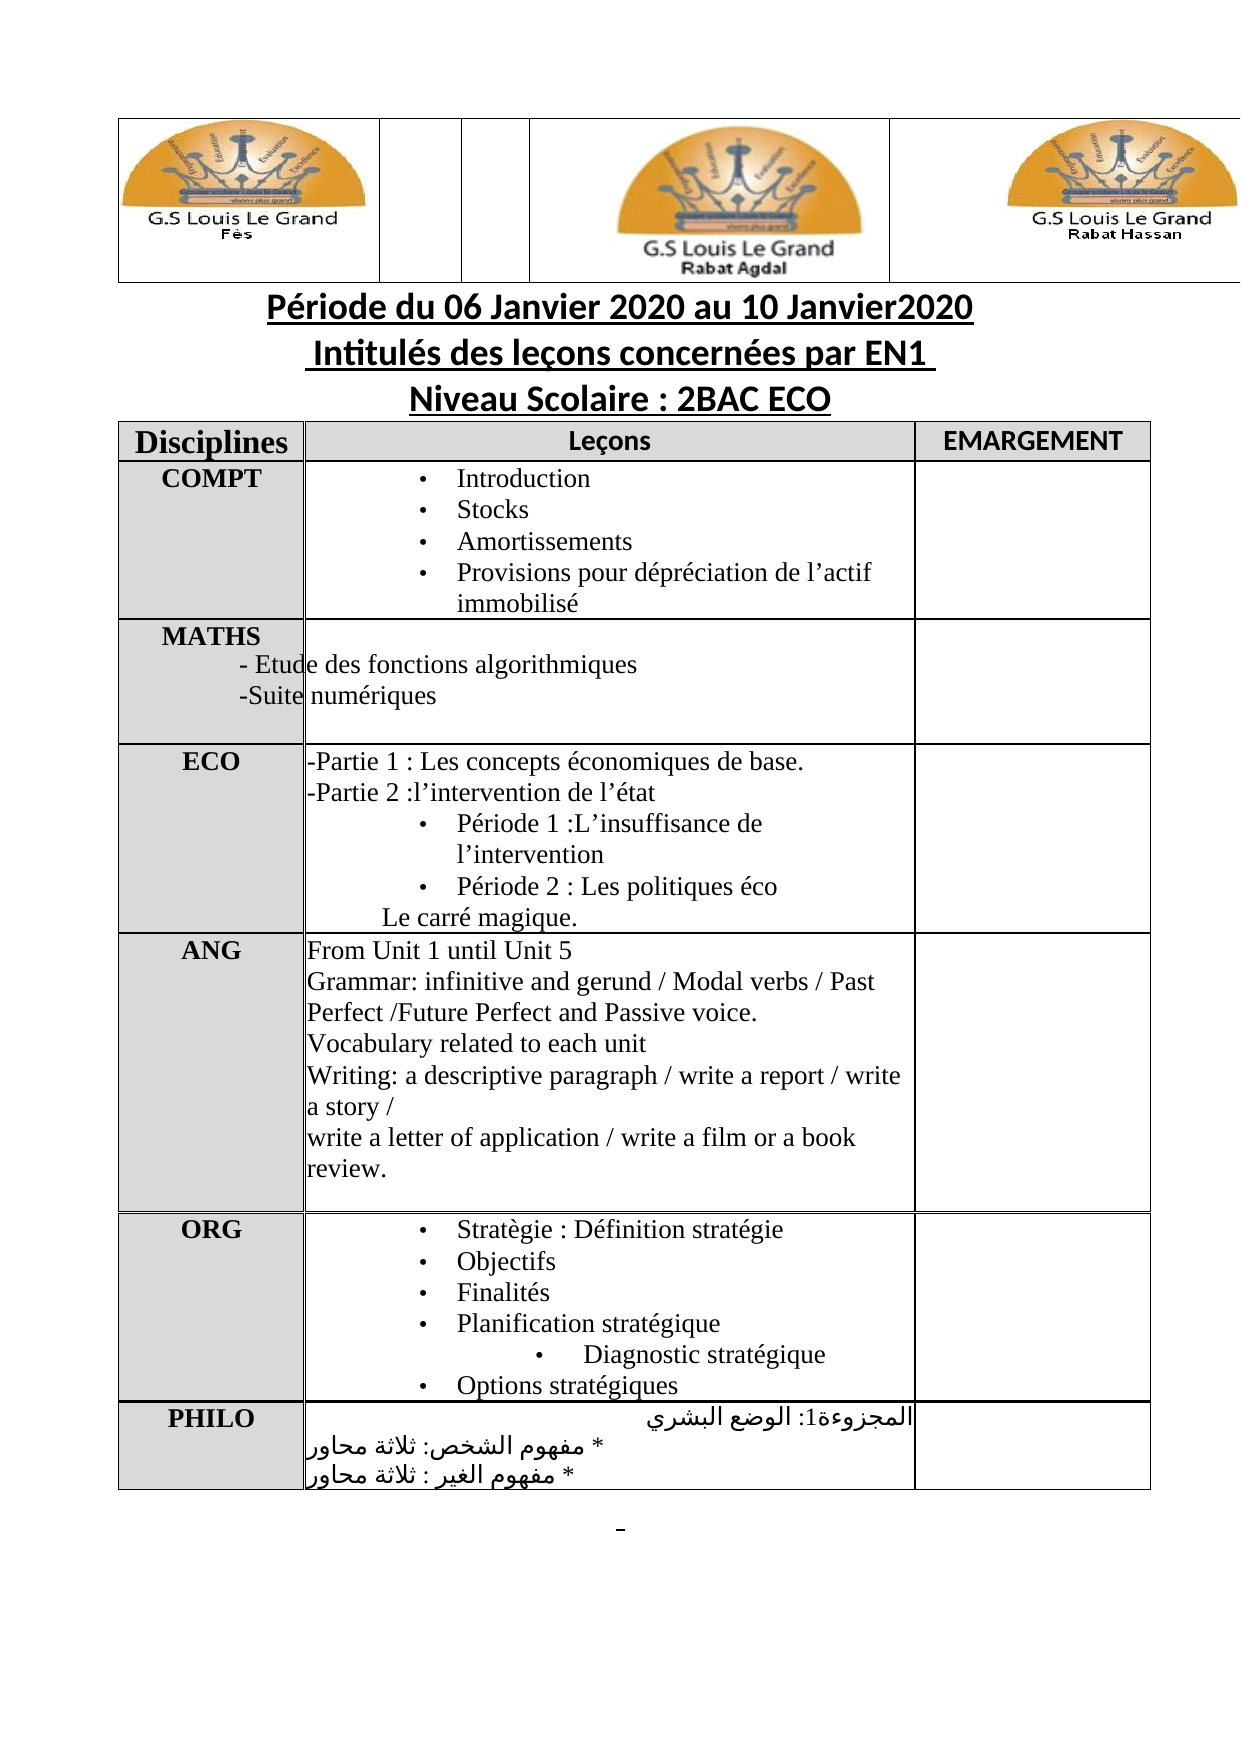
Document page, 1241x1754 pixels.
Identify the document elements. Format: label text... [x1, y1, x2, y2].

table_header Disciplines [119, 422, 303, 460]
table_cell ECO [119, 745, 303, 932]
table_cell [916, 934, 1150, 1211]
table_cell MATHS [119, 620, 303, 743]
table_cell [916, 620, 1150, 743]
text Période du 06 Janvier 2020 au 10 Janvier2020 [118, 283, 1122, 329]
table_cell Stratègie : Définition stratégie Objectifs Finalités Planification stratégique Diagnostic stratégique Options stratégiques [306, 1214, 914, 1400]
table_cell [916, 1403, 1150, 1489]
table_cell -Partie 1 : Les concepts économiques de base. -Partie 2 :l’intervention de l’état Période 1 :L’insuffisance de l’intervention Période 2 : Les politiques éco Le carré magique. [306, 745, 914, 932]
table_cell - Etude des fonctions algorithmiques -Suite numériques [306, 620, 914, 743]
table_cell ANG [119, 934, 303, 1211]
table_cell PHILO [119, 1403, 303, 1489]
table_cell COMPT [119, 462, 303, 618]
text Intitulés des leçons concernées par EN1 [118, 329, 1122, 375]
table_cell Introduction Stocks Amortissements Provisions pour dépréciation de l’actif immobilisé [306, 462, 914, 618]
table_header [890, 119, 1240, 282]
table_header [462, 119, 529, 282]
table_cell [916, 462, 1150, 618]
table_cell ORG [119, 1214, 303, 1400]
table_header EMARGEMENT [916, 422, 1150, 460]
table_header [119, 119, 379, 282]
table_header [877, 119, 889, 282]
table_header [530, 119, 600, 282]
table_cell From Unit 1 until Unit 5 Grammar: infinitive and gerund / Modal verbs / Past Perfect /Future Perfect and Passive voice. Vocabulary related to each unit Writing: a descriptive paragraph / write a report / write a story / write a letter of application / write a film or a book review. [306, 934, 914, 1211]
table_cell [916, 745, 1150, 932]
table_cell [916, 1214, 1150, 1400]
table_header [380, 119, 461, 282]
table_header Leçons [306, 422, 914, 460]
table_cell المجزوءة1: الوضع البشري * مفهوم الشخص: ثلاثة محاور * مفهوم الغير : ثلاثة محاور [306, 1403, 914, 1489]
text Niveau Scolaire : 2BAC ECO [118, 375, 1122, 421]
